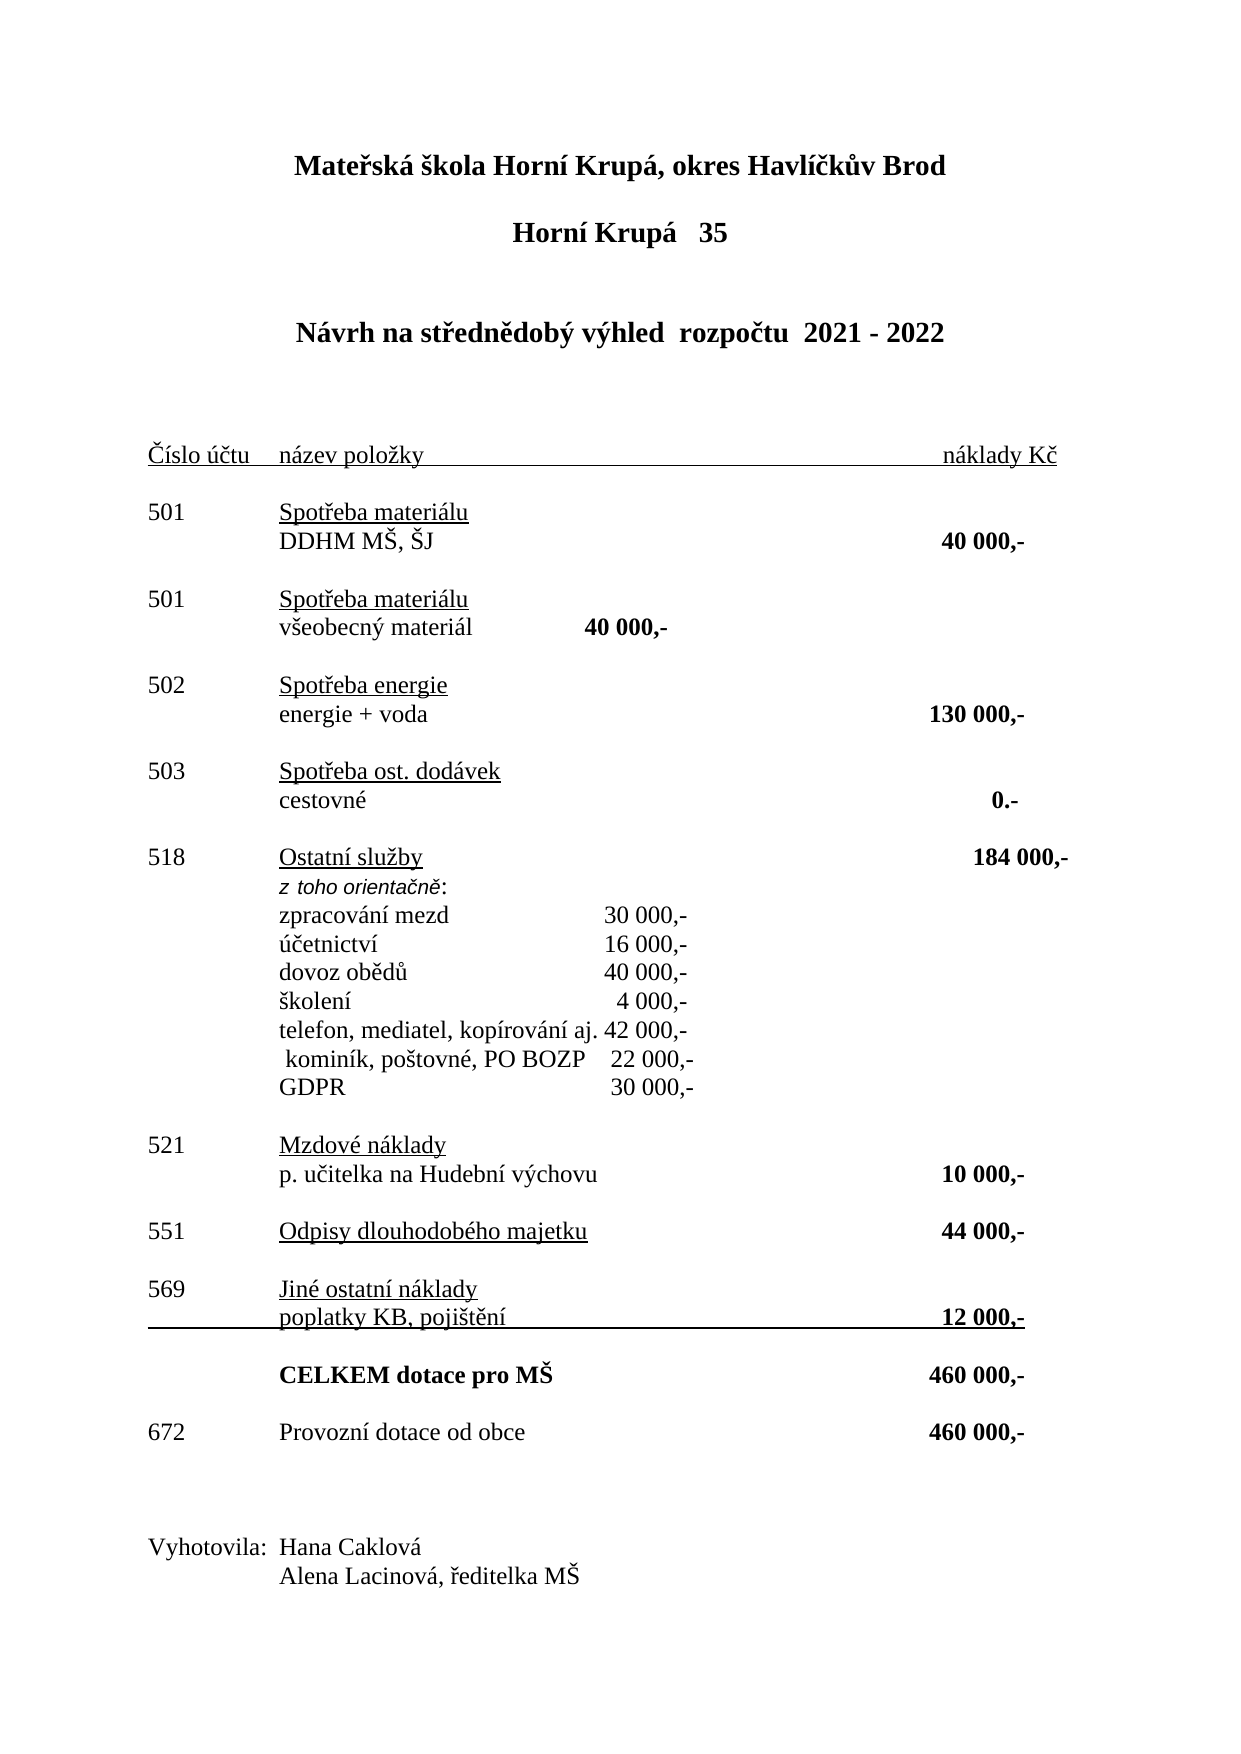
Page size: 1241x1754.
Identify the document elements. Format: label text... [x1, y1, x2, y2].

text energie + voda 130 000,- [148, 699, 1093, 727]
text poplatky KB, pojištění 12 000,- [148, 1302, 1093, 1331]
text Horní Krupá 35 [148, 215, 1093, 248]
text zpracování mezd 30 000,- [148, 900, 1093, 929]
text všeobecný materiál 40 000,- [148, 612, 1093, 641]
text Číslo účtu název položky náklady Kč [148, 440, 1093, 469]
text 501 Spotřeba materiálu [148, 584, 1093, 612]
text Mateřská škola Horní Krupá, okres Havlíčkův Brod [148, 148, 1093, 181]
text CELKEM dotace pro MŠ 460 000,- [148, 1360, 1093, 1389]
text GDPR 30 000,- [148, 1072, 1093, 1101]
text kominík, poštovné, PO BOZP 22 000,- [148, 1044, 1093, 1072]
text 501 Spotřeba materiálu [148, 497, 1093, 526]
text Alena Lacinová, ředitelka MŠ [148, 1561, 1093, 1590]
text 518 Ostatní služby 184 000,- [148, 842, 1093, 871]
text 569 Jiné ostatní náklady [148, 1274, 1093, 1302]
text DDHM MŠ, ŠJ 40 000,- [148, 526, 1093, 555]
text Návrh na střednědobý výhled rozpočtu 2021 - 2022 [148, 315, 1093, 349]
text cestovné 0.- [148, 785, 1093, 814]
text z toho orientačně: [148, 871, 1093, 900]
text účetnictví 16 000,- [148, 929, 1093, 957]
text 503 Spotřeba ost. dodávek [148, 756, 1093, 785]
text dovoz obědů 40 000,- [148, 957, 1093, 986]
text 672 Provozní dotace od obce 460 000,- [148, 1417, 1093, 1446]
text 521 Mzdové náklady [148, 1130, 1093, 1159]
text Vyhotovila: Hana Caklová [148, 1532, 1093, 1561]
text školení 4 000,- [148, 986, 1093, 1015]
text 502 Spotřeba energie [148, 670, 1093, 699]
text telefon, mediatel, kopírování aj. 42 000,- [148, 1015, 1093, 1044]
text 551 Odpisy dlouhodobého majetku 44 000,- [148, 1216, 1093, 1245]
text p. učitelka na Hudební výchovu 10 000,- [148, 1159, 1093, 1187]
